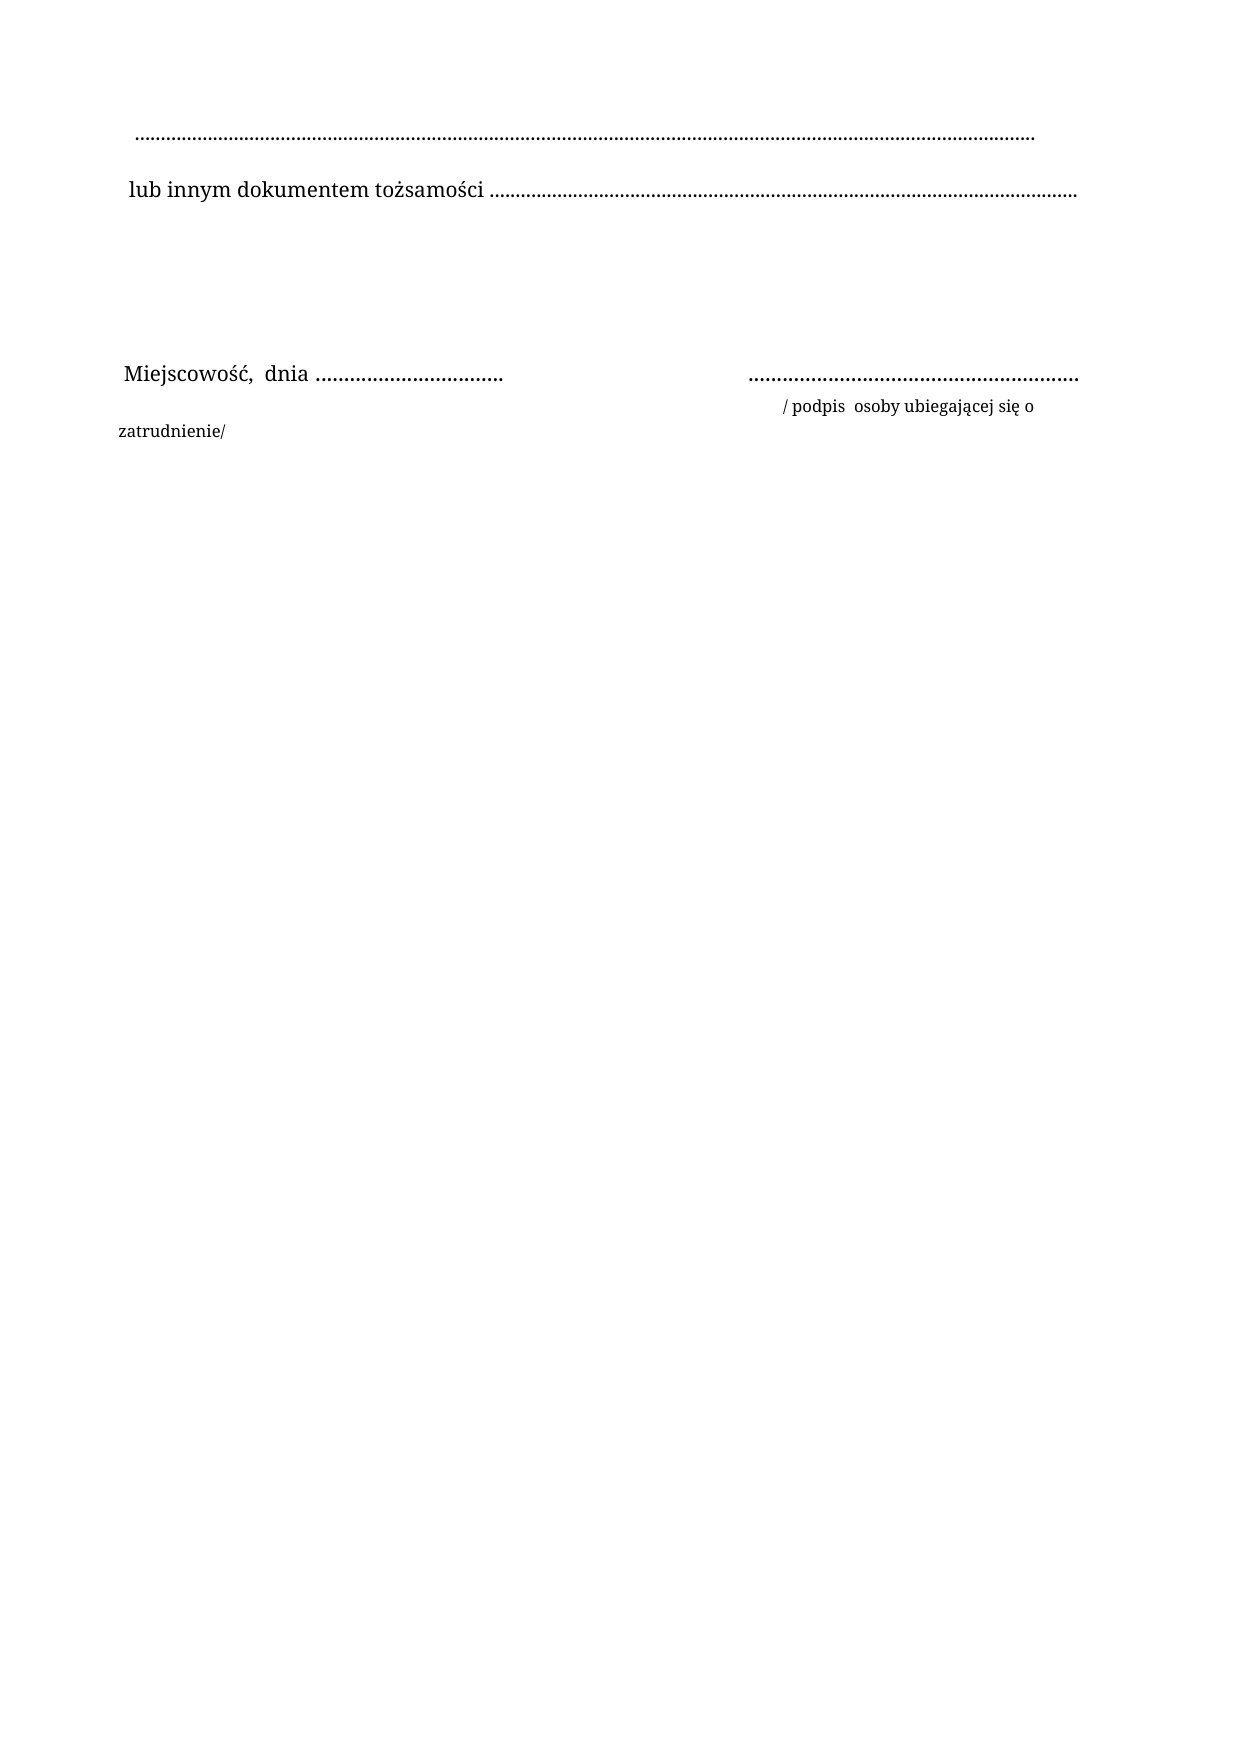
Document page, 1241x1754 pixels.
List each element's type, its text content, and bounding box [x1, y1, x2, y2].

text lub innym dokumentem tożsamości ................................................................................................................. [118, 175, 1122, 203]
text / podpis osoby ubiegającej się o zatrudnienie/ [118, 388, 1122, 442]
text ............................................................................................................................................................................. [118, 118, 1122, 147]
text Miejscowość, dnia ................................. .......................................................... [118, 357, 1122, 388]
